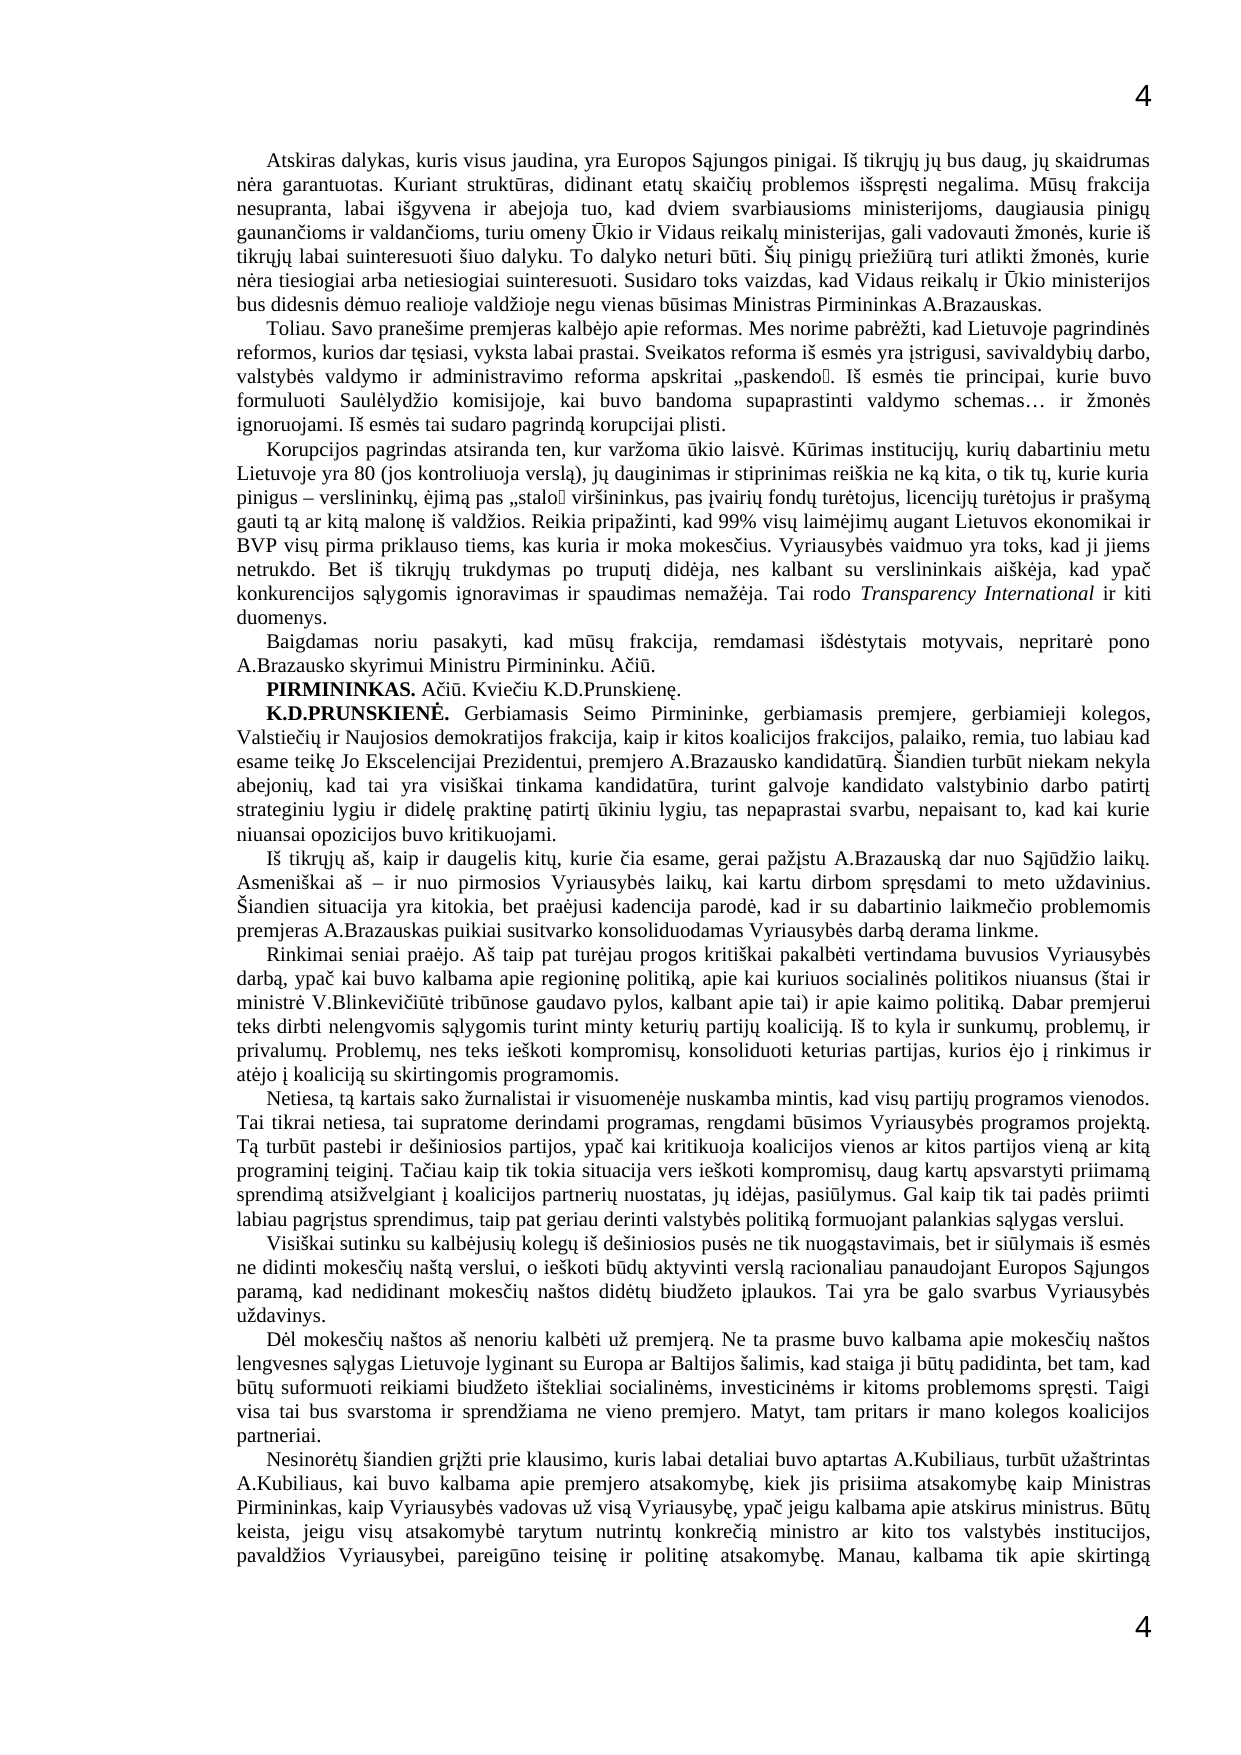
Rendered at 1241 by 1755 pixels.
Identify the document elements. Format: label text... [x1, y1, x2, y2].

text Dėl mokesčių naštos aš nenoriu kalbėti už premjerą. Ne ta prasme buvo kalbama apie mokesčių naštos lengvesnes sąlygas Lietuvoje lyginant su Europa ar Baltijos šalimis, kad staiga ji būtų padidinta, bet tam, kad būtų suformuoti reikiami biudžeto ištekliai socialinėms, investicinėms ir kitoms problemoms spręsti. Taigi visa tai bus svarstoma ir sprendžiama ne vieno premjero. Matyt, tam pritars ir mano kolegos koalicijos partneriai. [236, 1327, 1152, 1447]
text Baigdamas noriu pasakyti, kad mūsų frakcija, remdamasi išdėstytais motyvais, nepritarė pono A.Brazausko skyrimui Ministru Pirmininku. Ačiū. [236, 629, 1152, 677]
text Netiesa, tą kartais sako žurnalistai ir visuomenėje nuskamba mintis, kad visų partijų programos vienodos. Tai tikrai netiesa, tai supratome derindami programas, rengdami būsimos Vyriausybės programos projektą. Tą turbūt pastebi ir dešiniosios partijos, ypač kai kritikuoja koalicijos vienos ar kitos partijos vieną ar kitą programinį teiginį. Tačiau kaip tik tokia situacija vers ieškoti kompromisų, daug kartų apsvarstyti priimamą sprendimą atsižvelgiant į koalicijos partnerių nuostatas, jų idėjas, pasiūlymus. Gal kaip tik tai padės priimti labiau pagrįstus sprendimus, taip pat geriau derinti valstybės politiką formuojant palankias sąlygas verslui. [236, 1086, 1152, 1231]
text PIRMININKAS. Ačiū. Kviečiu K.D.Prunskienę. [236, 677, 1152, 701]
text Atskiras dalykas, kuris visus jaudina, yra Europos Sąjungos pinigai. Iš tikrųjų jų bus daug, jų skaidrumas nėra garantuotas. Kuriant struktūras, didinant etatų skaičių problemos išspręsti negalima. Mūsų frakcija nesupranta, labai išgyvena ir abejoja tuo, kad dviem svarbiausioms ministerijoms, daugiausia pinigų gaunančioms ir valdančioms, turiu omeny Ūkio ir Vidaus reikalų ministerijas, gali vadovauti žmonės, kurie iš tikrųjų labai suinteresuoti šiuo dalyku. To dalyko neturi būti. Šių pinigų priežiūrą turi atlikti žmonės, kurie nėra tiesiogiai arba netiesiogiai suinteresuoti. Susidaro toks vaizdas, kad Vidaus reikalų ir Ūkio ministerijos bus didesnis dėmuo realioje valdžioje negu vienas būsimas Ministras Pirmininkas A.Brazauskas. [236, 148, 1152, 316]
text Rinkimai seniai praėjo. Aš taip pat turėjau progos kritiškai pakalbėti vertindama buvusios Vyriausybės darbą, ypač kai buvo kalbama apie regioninę politiką, apie kai kuriuos socialinės politikos niuansus (štai ir ministrė V.Blinkevičiūtė tribūnose gaudavo pylos, kalbant apie tai) ir apie kaimo politiką. Dabar premjerui teks dirbti nelengvomis sąlygomis turint minty keturių partijų koaliciją. Iš to kyla ir sunkumų, problemų, ir privalumų. Problemų, nes teks ieškoti kompromisų, konsoliduoti keturias partijas, kurios ėjo į rinkimus ir atėjo į koaliciją su skirtingomis programomis. [236, 942, 1152, 1086]
text Toliau. Savo pranešime premjeras kalbėjo apie reformas. Mes norime pabrėžti, kad Lietuvoje pagrindinės reformos, kurios dar tęsiasi, vyksta labai prastai. Sveikatos reforma iš esmės yra įstrigusi, savivaldybių darbo, valstybės valdymo ir administravimo reforma apskritai „paskendo. Iš esmės tie principai, kurie buvo formuluoti Saulėlydžio komisijoje, kai buvo bandoma supaprastinti valdymo schemas… ir žmonės ignoruojami. Iš esmės tai sudaro pagrindą korupcijai plisti. [236, 316, 1152, 436]
text Visiškai sutinku su kalbėjusių kolegų iš dešiniosios pusės ne tik nuogąstavimais, bet ir siūlymais iš esmės ne didinti mokesčių naštą verslui, o ieškoti būdų aktyvinti verslą racionaliau panaudojant Europos Sąjungos paramą, kad nedidinant mokesčių naštos didėtų biudžeto įplaukos. Tai yra be galo svarbus Vyriausybės uždavinys. [236, 1231, 1152, 1327]
text K.D.PRUNSKIENĖ. Gerbiamasis Seimo Pirmininke, gerbiamasis premjere, gerbiamieji kolegos, Valstiečių ir Naujosios demokratijos frakcija, kaip ir kitos koalicijos frakcijos, palaiko, remia, tuo labiau kad esame teikę Jo Ekscelencijai Prezidentui, premjero A.Brazausko kandidatūrą. Šiandien turbūt niekam nekyla abejonių, kad tai yra visiškai tinkama kandidatūra, turint galvoje kandidato valstybinio darbo patirtį strateginiu lygiu ir didelę praktinę patirtį ūkiniu lygiu, tas nepaprastai svarbu, nepaisant to, kad kai kurie niuansai opozicijos buvo kritikuojami. [236, 701, 1152, 846]
text Iš tikrųjų aš, kaip ir daugelis kitų, kurie čia esame, gerai pažįstu A.Brazauską dar nuo Sąjūdžio laikų. Asmeniškai aš – ir nuo pirmosios Vyriausybės laikų, kai kartu dirbom spręsdami to meto uždavinius. Šiandien situacija yra kitokia, bet praėjusi kadencija parodė, kad ir su dabartinio laikmečio problemomis premjeras A.Brazauskas puikiai susitvarko konsoliduodamas Vyriausybės darbą derama linkme. [236, 846, 1152, 942]
text Korupcijos pagrindas atsiranda ten, kur varžoma ūkio laisvė. Kūrimas institucijų, kurių dabartiniu metu Lietuvoje yra 80 (jos kontroliuoja verslą), jų dauginimas ir stiprinimas reiškia ne ką kita, o tik tų, kurie kuria pinigus – verslininkų, ėjimą pas „stalo viršininkus, pas įvairių fondų turėtojus, licencijų turėtojus ir prašymą gauti tą ar kitą malonę iš valdžios. Reikia pripažinti, kad 99% visų laimėjimų augant Lietuvos ekonomikai ir BVP visų pirma priklauso tiems, kas kuria ir moka mokesčius. Vyriausybės vaidmuo yra toks, kad ji jiems netrukdo. Bet iš tikrųjų trukdymas po truputį didėja, nes kalbant su verslininkais aiškėja, kad ypač konkurencijos sąlygomis ignoravimas ir spaudimas nemažėja. Tai rodo Transparency International ir kiti duomenys. [236, 436, 1152, 629]
text Nesinorėtų šiandien grįžti prie klausimo, kuris labai detaliai buvo aptartas A.Kubiliaus, turbūt užaštrintas A.Kubiliaus, kai buvo kalbama apie premjero atsakomybę, kiek jis prisiima atsakomybę kaip Ministras Pirmininkas, kaip Vyriausybės vadovas už visą Vyriausybę, ypač jeigu kalbama apie atskirus ministrus. Būtų keista, jeigu visų atsakomybė tarytum nutrintų konkrečią ministro ar kito tos valstybės institucijos, pavaldžios Vyriausybei, pareigūno teisinę ir politinę atsakomybę. Manau, kalbama tik apie skirtingą [236, 1447, 1152, 1567]
